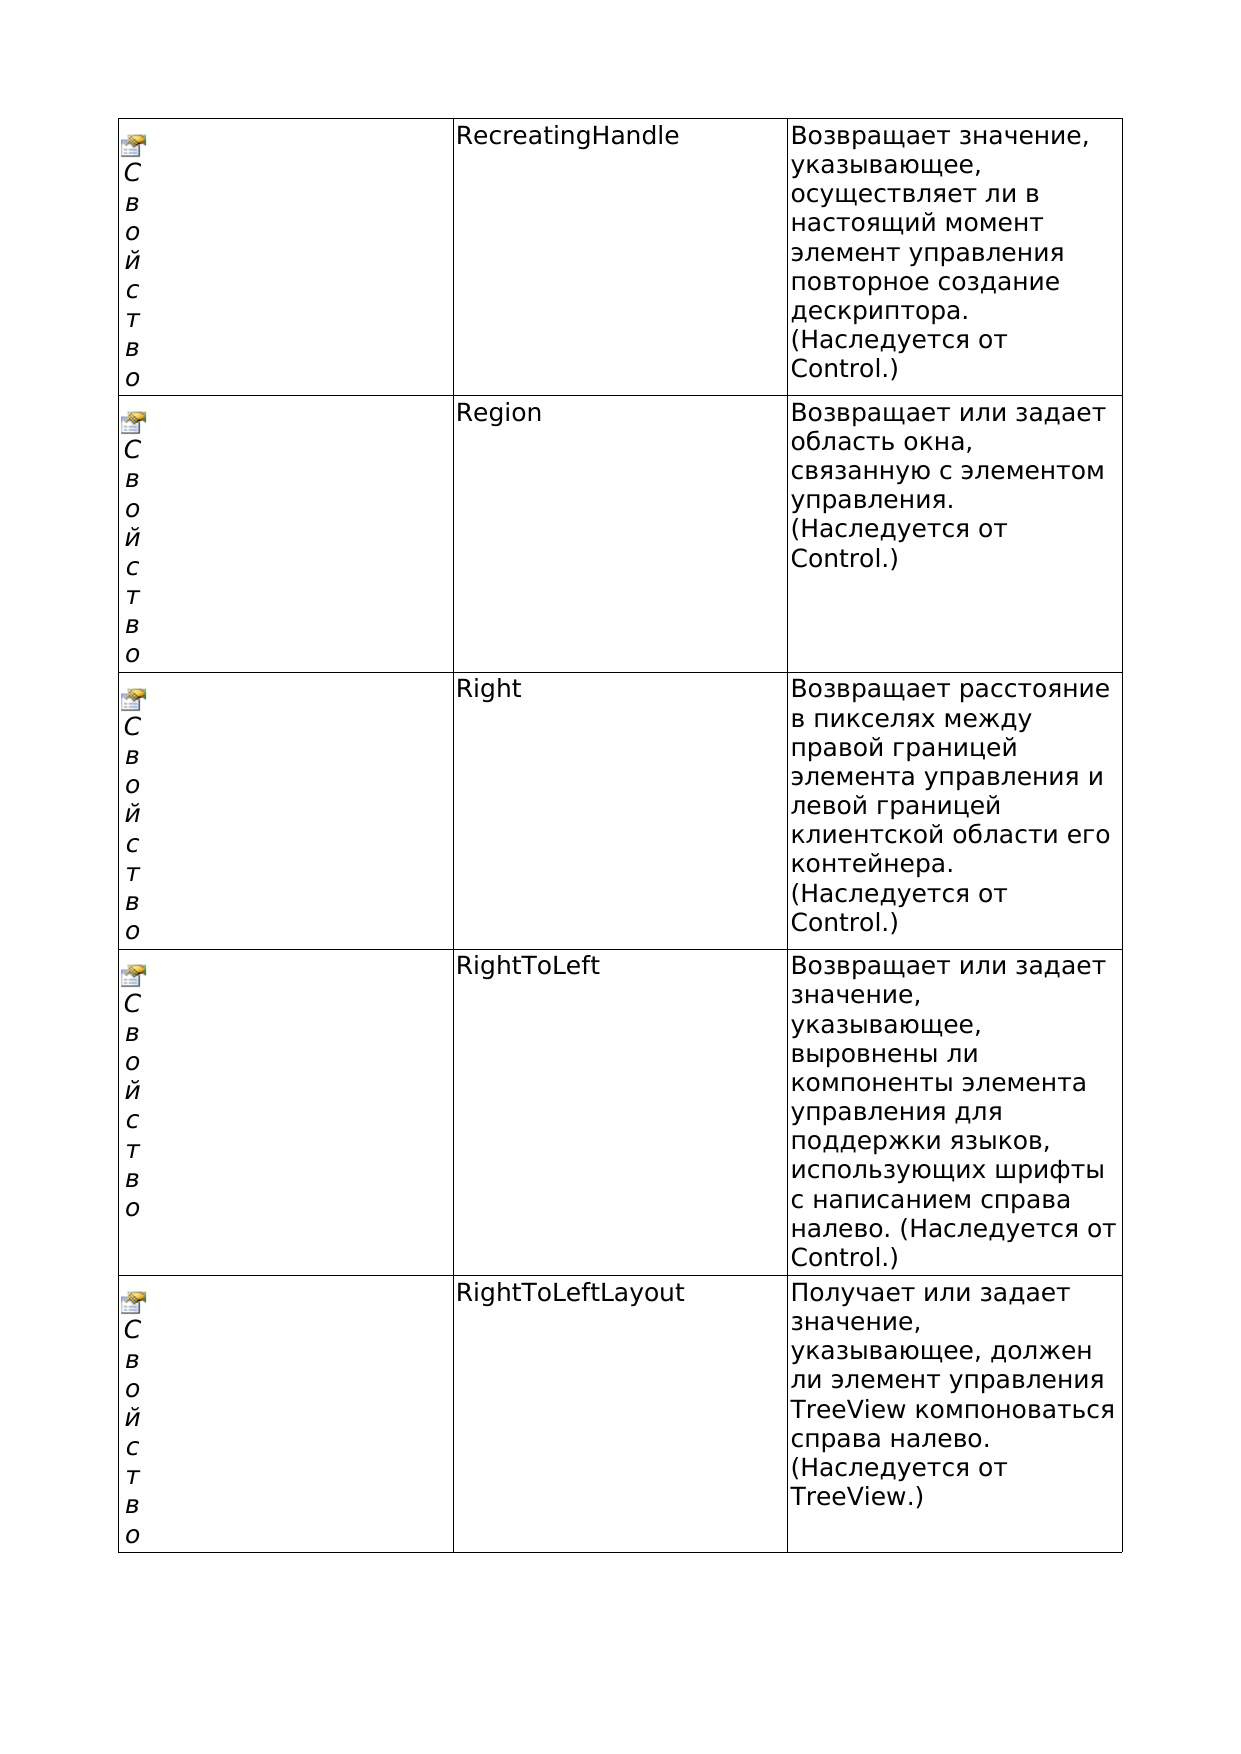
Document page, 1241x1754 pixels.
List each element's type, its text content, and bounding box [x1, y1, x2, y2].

table_cell Region [454, 396, 787, 672]
table_cell Возвращает или задает значение, указывающее, выровнены ли компоненты элемента управления для поддержки языков, использующих шрифты с написанием справа налево. (Наследуется от Control.) [788, 950, 1122, 1275]
table_cell [119, 950, 453, 1275]
picture [121, 410, 147, 436]
table_cell RecreatingHandle [454, 119, 787, 395]
table_cell RightToLeftLayout [454, 1276, 787, 1552]
table_cell [119, 119, 453, 395]
picture [121, 1290, 147, 1316]
table_cell Right [454, 673, 787, 948]
table_cell Возвращает расстояние в пикселях между правой границей элемента управления и левой границей клиентской области его контейнера. (Наследуется от Control.) [788, 673, 1122, 948]
table_cell Возвращает или задает область окна, связанную с элементом управления. (Наследуется от Control.) [788, 396, 1122, 672]
picture [121, 963, 147, 989]
picture [121, 687, 147, 713]
table_cell [119, 1276, 453, 1552]
table_cell RightToLeft [454, 950, 787, 1275]
picture [121, 133, 147, 159]
table_cell [119, 673, 453, 948]
table_cell Возвращает значение, указывающее, осуществляет ли в настоящий момент элемент управления повторное создание дескриптора. (Наследуется от Control.) [788, 119, 1122, 395]
table_cell [119, 396, 453, 672]
table_cell Получает или задает значение, указывающее, должен ли элемент управления TreeView компоноваться справа налево. (Наследуется от TreeView.) [788, 1276, 1122, 1552]
